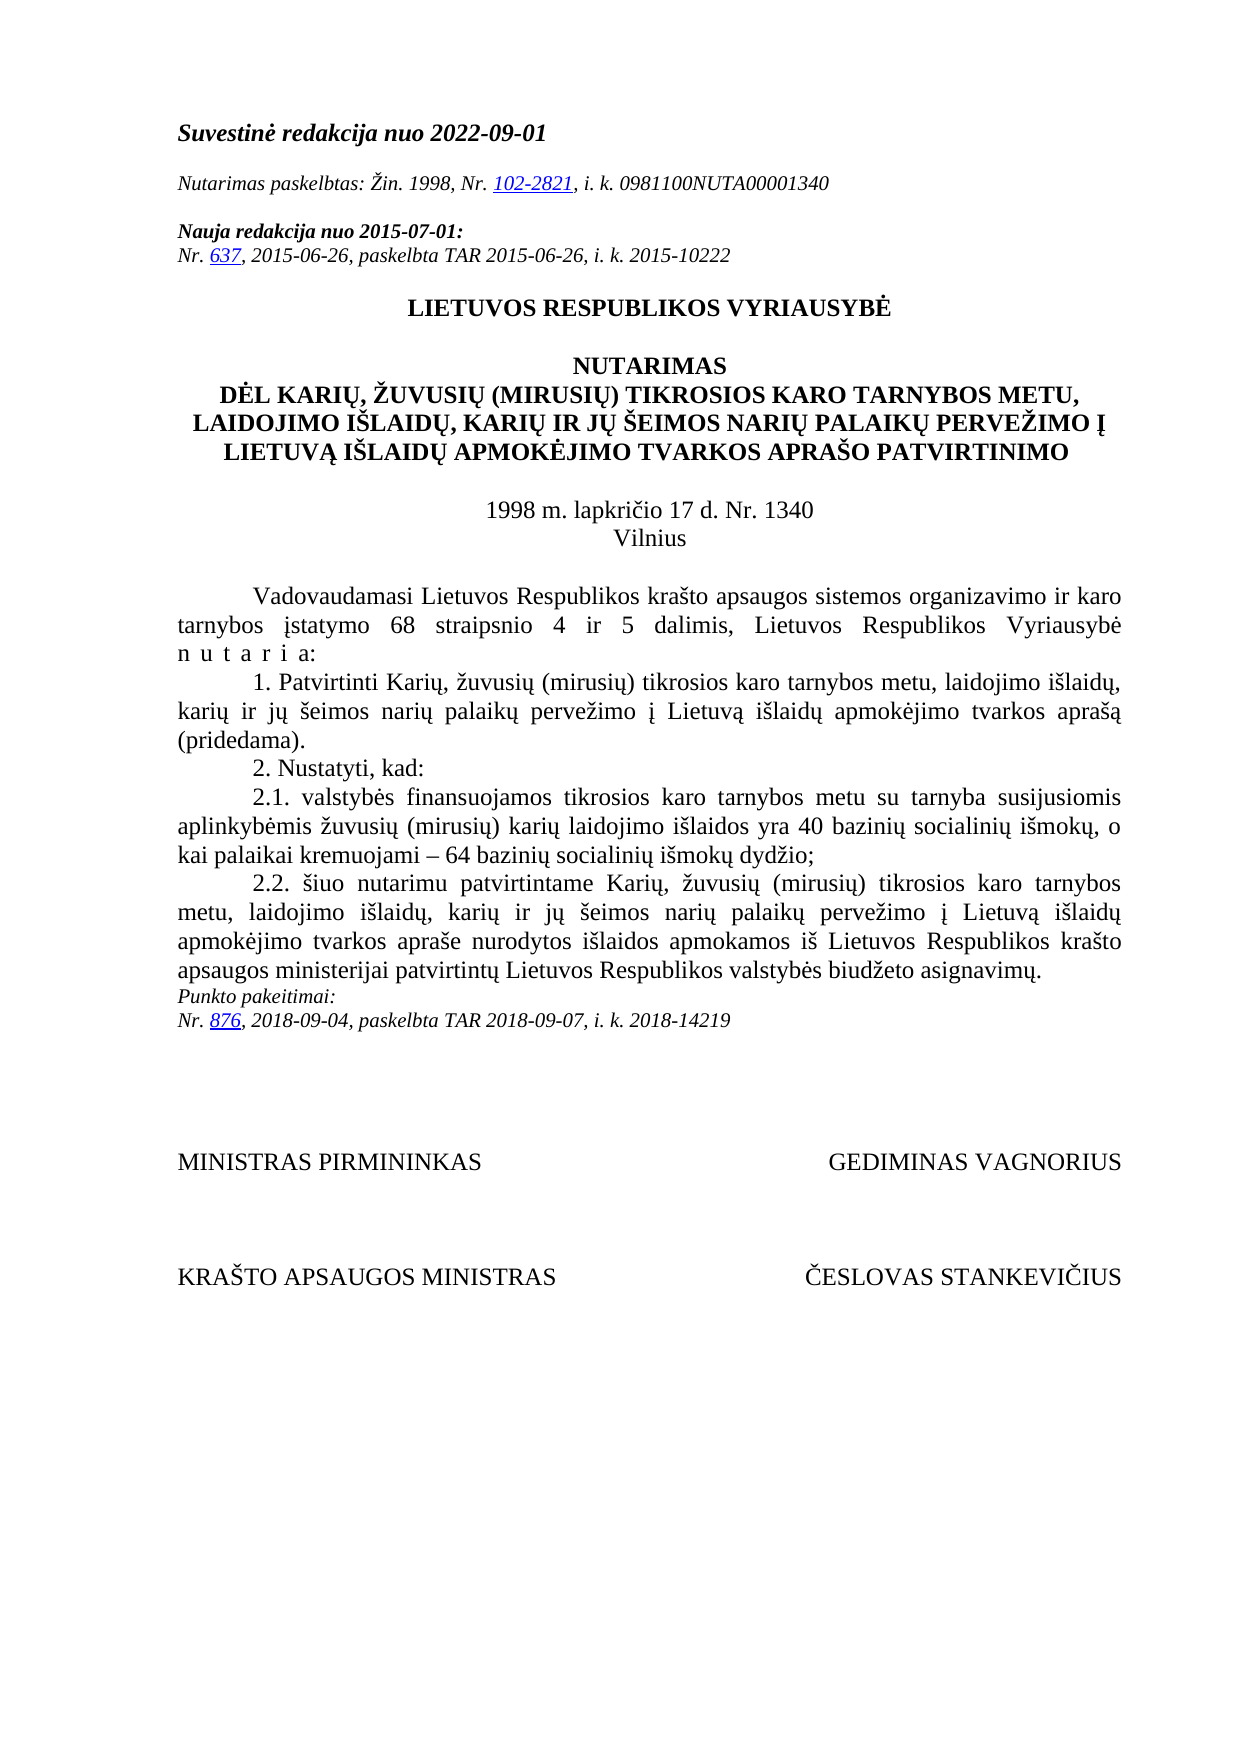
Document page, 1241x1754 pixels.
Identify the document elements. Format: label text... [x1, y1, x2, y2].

text MINISTRAS PIRMININKAS GEDIMINAS VAGNORIUS [177, 1147, 1122, 1175]
text NUTARIMAS [177, 351, 1122, 380]
text Suvestinė redakcija nuo 2022-09-01 [177, 118, 1122, 147]
text Nutarimas paskelbtas: Žin. 1998, Nr. 102-2821, i. k. 0981100NUTA00001340 [177, 171, 1122, 195]
text DĖL KARIŲ, ŽUVUSIŲ (MIRUSIŲ) TIKROSIOS KARO TARNYBOS METU, LAIDOJIMO IŠLAIDŲ, KARIŲ IR JŲ ŠEIMOS NARIŲ PALAIKŲ PERVEŽIMO Į LIETUVĄ IŠLAIDŲ APMOKĖJIMO TVARKOS APRAŠO PATVIRTINIMO [177, 380, 1122, 466]
text Nr. 637, 2015-06-26, paskelbta TAR 2015-06-26, i. k. 2015-10222 [177, 243, 1122, 267]
text Nr. 876, 2018-09-04, paskelbta TAR 2018-09-07, i. k. 2018-14219 [177, 1008, 1122, 1032]
text Punkto pakeitimai: [177, 983, 1122, 1008]
text KRAŠTO APSAUGOS MINISTRAS ČESLOVAS STANKEVIČIUS [177, 1262, 1122, 1290]
text Vadovaudamasi Lietuvos Respublikos krašto apsaugos sistemos organizavimo ir karo tarnybos įstatymo 68 straipsnio 4 ir 5 dalimis, Lietuvos Respublikos Vyriausybė nutaria: [177, 581, 1122, 667]
text Nauja redakcija nuo 2015-07-01: [177, 219, 1122, 243]
text 1998 m. lapkričio 17 d. Nr. 1340 [177, 495, 1122, 523]
text 1. Patvirtinti Karių, žuvusių (mirusių) tikrosios karo tarnybos metu, laidojimo išlaidų, karių ir jų šeimos narių palaikų pervežimo į Lietuvą išlaidų apmokėjimo tvarkos aprašą (pridedama). [177, 667, 1122, 753]
text Vilnius [177, 523, 1122, 552]
text LIETUVOS RESPUBLIKOS VYRIAUSYBĖ [177, 293, 1122, 322]
text 2. Nustatyti, kad: [177, 753, 1122, 782]
text 2.2. šiuo nutarimu patvirtintame Karių, žuvusių (mirusių) tikrosios karo tarnybos metu, laidojimo išlaidų, karių ir jų šeimos narių palaikų pervežimo į Lietuvą išlaidų apmokėjimo tvarkos apraše nurodytos išlaidos apmokamos iš Lietuvos Respublikos krašto apsaugos ministerijai patvirtintų Lietuvos Respublikos valstybės biudžeto asignavimų. [177, 868, 1122, 983]
text 2.1. valstybės finansuojamos tikrosios karo tarnybos metu su tarnyba susijusiomis aplinkybėmis žuvusių (mirusių) karių laidojimo išlaidos yra 40 bazinių socialinių išmokų, o kai palaikai kremuojami – 64 bazinių socialinių išmokų dydžio; [177, 782, 1122, 868]
